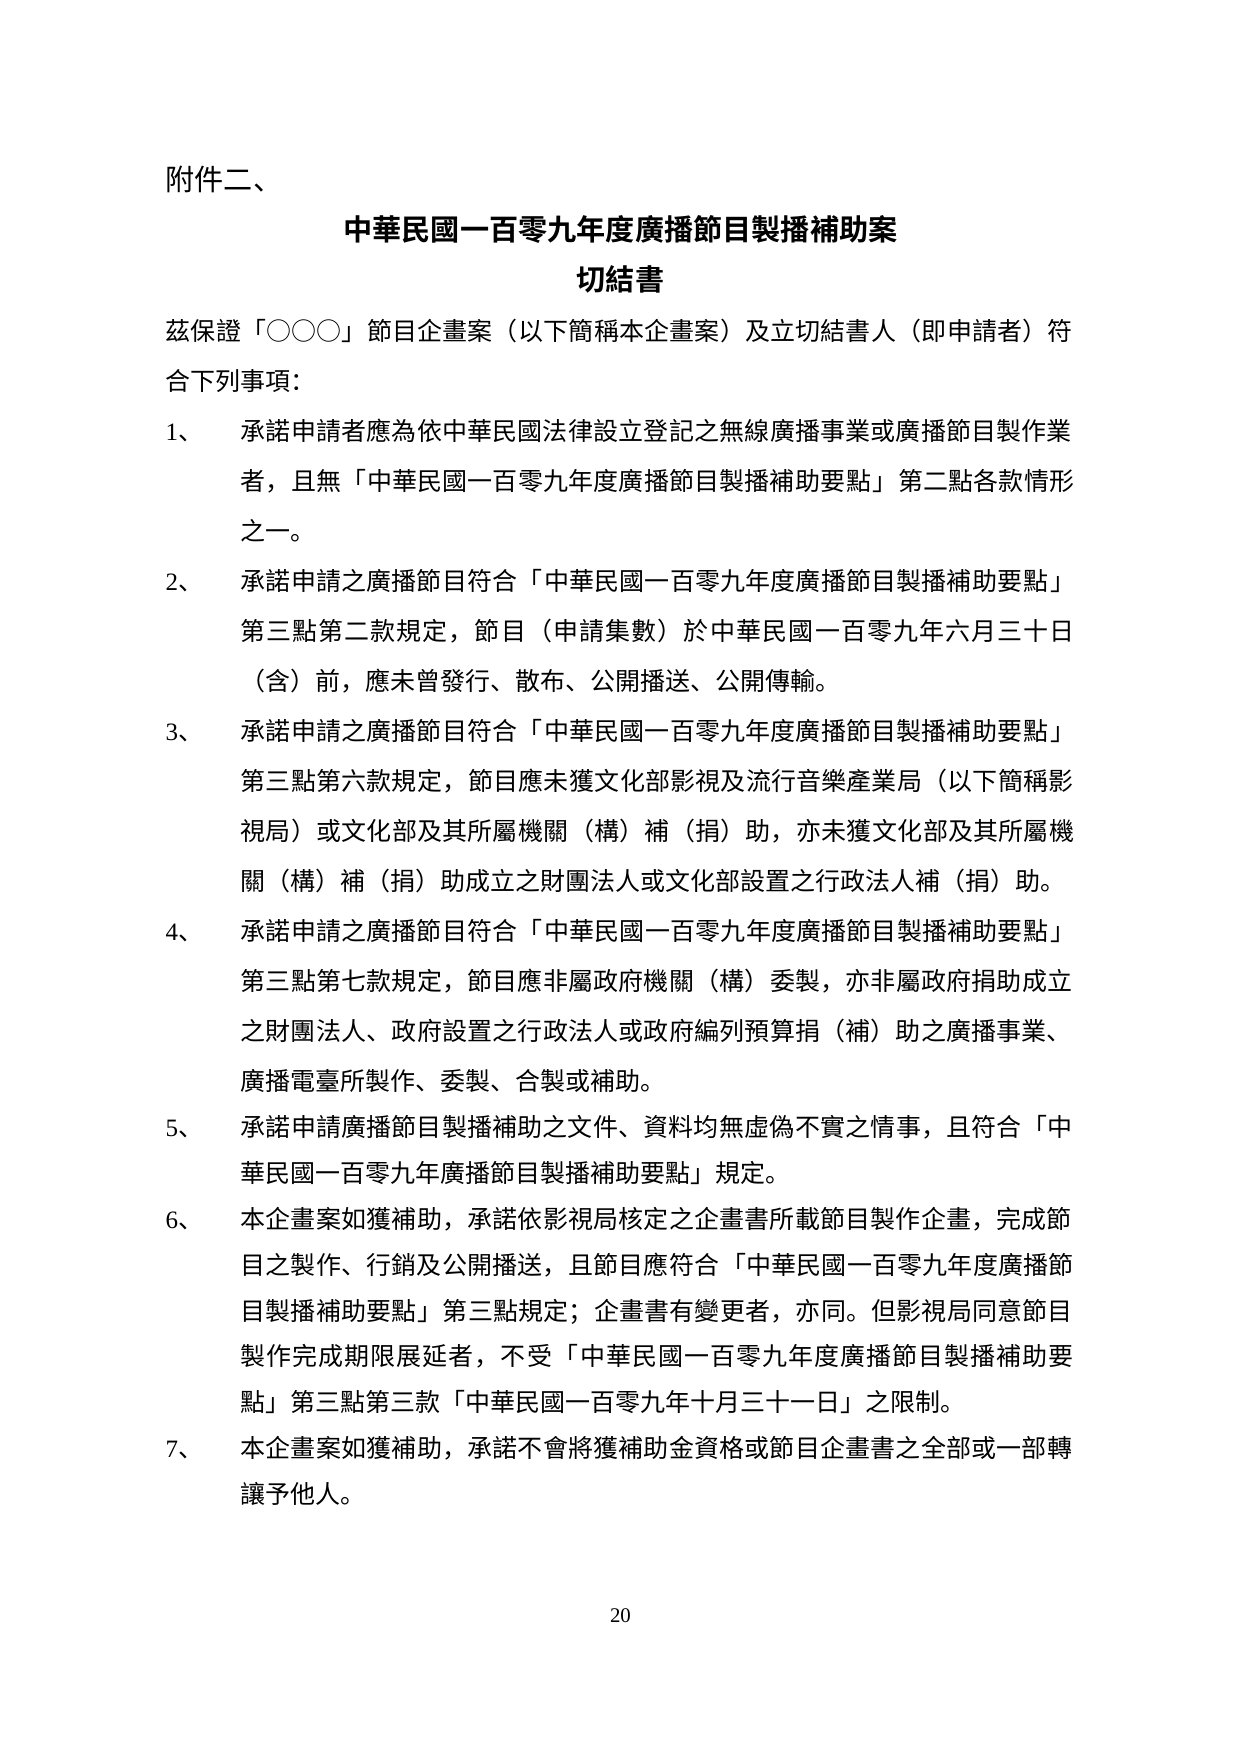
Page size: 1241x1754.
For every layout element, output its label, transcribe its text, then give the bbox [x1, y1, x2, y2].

text 茲保證「○○○」節目企畫案（以下簡稱本企畫案）及立切結書人（即申請者）符合下列事項： [165, 300, 1075, 400]
list 本企畫案如獲補助，承諾依影視局核定之企畫書所載節目製作企畫，完成節目之製作、行銷及公開播送，且節目應符合「中華民國一百零九年度廣播節目製播補助要點」第三點規定；企畫書有變更者，亦同。但影視局同意節目製作完成期限展延者，不受「中華民國一百零九年度廣播節目製播補助要點」第三點第三款「中華民國一百零九年十月三十一日」之限制。 [165, 1192, 1075, 1421]
list 承諾申請者應為依中華民國法律設立登記之無線廣播事業或廣播節目製作業者，且無「中華民國一百零九年度廣播節目製播補助要點」第二點各款情形之一。 [165, 400, 1075, 550]
list 承諾申請之廣播節目符合「中華民國一百零九年度廣播節目製播補助要點」第三點第六款規定，節目應未獲文化部影視及流行音樂產業局（以下簡稱影視局）或文化部及其所屬機關（構）補（捐）助，亦未獲文化部及其所屬機關（構）補（捐）助成立之財團法人或文化部設置之行政法人補（捐）助。 [165, 700, 1075, 900]
list 本企畫案如獲補助，承諾不會將獲補助金資格或節目企畫書之全部或一部轉讓予他人。 [165, 1421, 1075, 1512]
list 承諾申請之廣播節目符合「中華民國一百零九年度廣播節目製播補助要點」第三點第七款規定，節目應非屬政府機關（構）委製，亦非屬政府捐助成立之財團法人、政府設置之行政法人或政府編列預算捐（補）助之廣播事業、廣播電臺所製作、委製、合製或補助。 [165, 900, 1075, 1100]
list 承諾申請廣播節目製播補助之文件、資料均無虛偽不實之情事，且符合「中華民國一百零九年廣播節目製播補助要點」規定。 [165, 1100, 1075, 1192]
text 切結書 [165, 250, 1075, 300]
list 承諾申請之廣播節目符合「中華民國一百零九年度廣播節目製播補助要點」第三點第二款規定，節目（申請集數）於中華民國一百零九年六月三十日（含）前，應未曾發行、散布、公開播送、公開傳輸。 [165, 550, 1075, 700]
text 中華民國一百零九年度廣播節目製播補助案 [165, 200, 1075, 250]
text 附件二、 [165, 150, 1075, 200]
